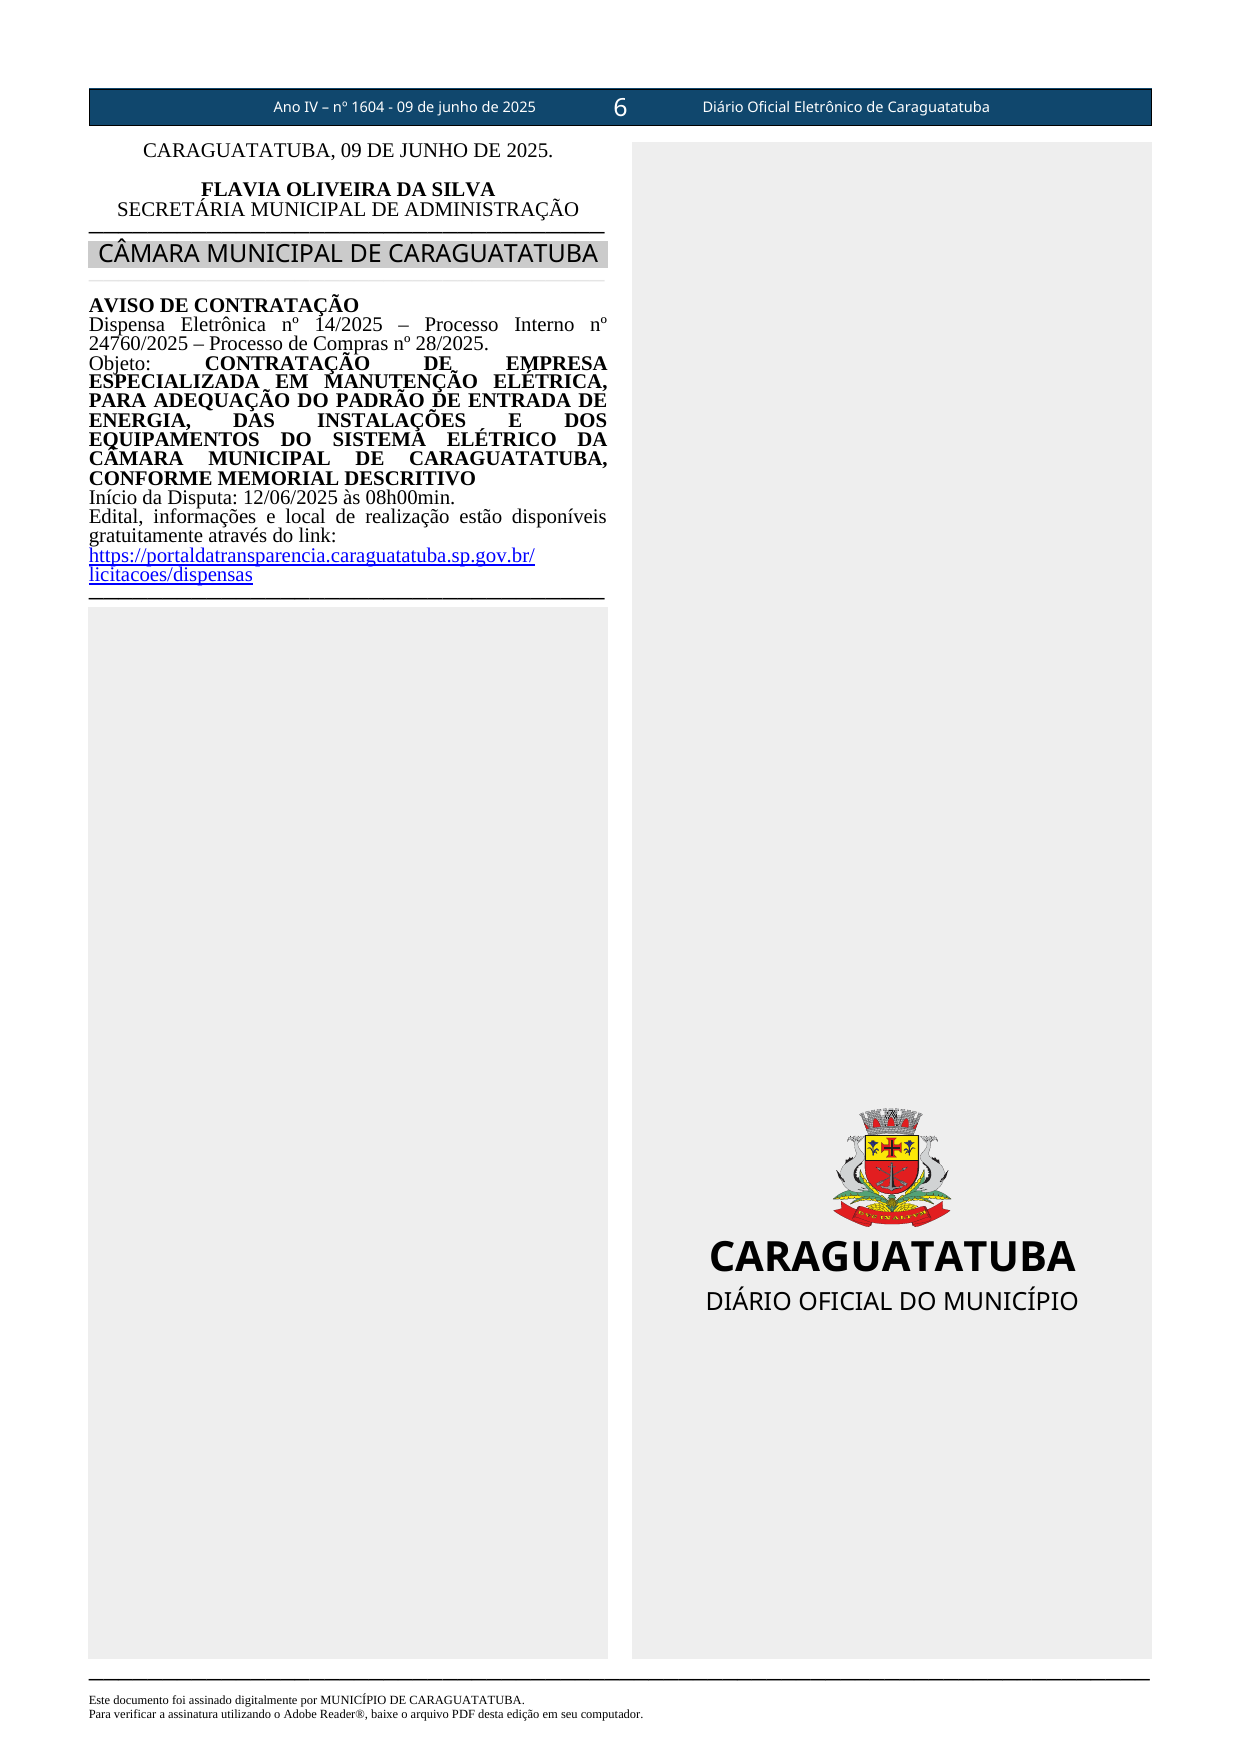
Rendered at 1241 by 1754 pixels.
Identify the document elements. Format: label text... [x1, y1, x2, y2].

text ─────────────────────────────────── [88, 586, 608, 607]
text ─────────────────────────────────── [88, 220, 608, 241]
text CÂMARA MUNICIPAL DE CARAGUATATUBA [88, 241, 608, 268]
text Dispensa Eletrônica nº 14/2025 – Processo Interno nº 24760/2025 – Processo de Compras nº 28/2025. [88, 316, 608, 355]
text Início da Disputa: 12/06/2025 às 08h00min. [88, 489, 608, 509]
text SECRETÁRIA MUNICIPAL DE ADMINISTRAÇÃO [88, 201, 608, 220]
text AVISO DE CONTRATAÇÃO [88, 297, 608, 316]
text Edital, informações e local de realização estão disponíveis gratuitamente através do link: [88, 509, 608, 547]
text CARAGUATATUBA, 09 DE JUNHO DE 2025. [88, 142, 608, 161]
text Objeto: CONTRATAÇÃO DE EMPRESA ESPECIALIZADA EM MANUTENÇÃO ELÉTRICA, PARA ADEQUAÇÃO DO PADRÃO DE ENTRADA DE ENERGIA, DAS INSTALAÇÕES E DOS EQUIPAMENTOS DO SISTEMA ELÉTRICO DA CÂMARA MUNICIPAL DE CARAGUATATUBA, CONFORME MEMORIAL DESCRITIVO [88, 355, 608, 489]
text https://portaldatransparencia.caraguatatuba.sp.gov.br/licitacoes/dispensas [88, 547, 608, 586]
text ─────────────────────────────────── [88, 268, 608, 292]
text CARAGUATATUBA [632, 1227, 1152, 1284]
text FLAVIA OLIVEIRA DA SILVA [88, 182, 608, 201]
text DIÁRIO OFICIAL DO MUNICÍPIO [632, 1284, 1152, 1318]
